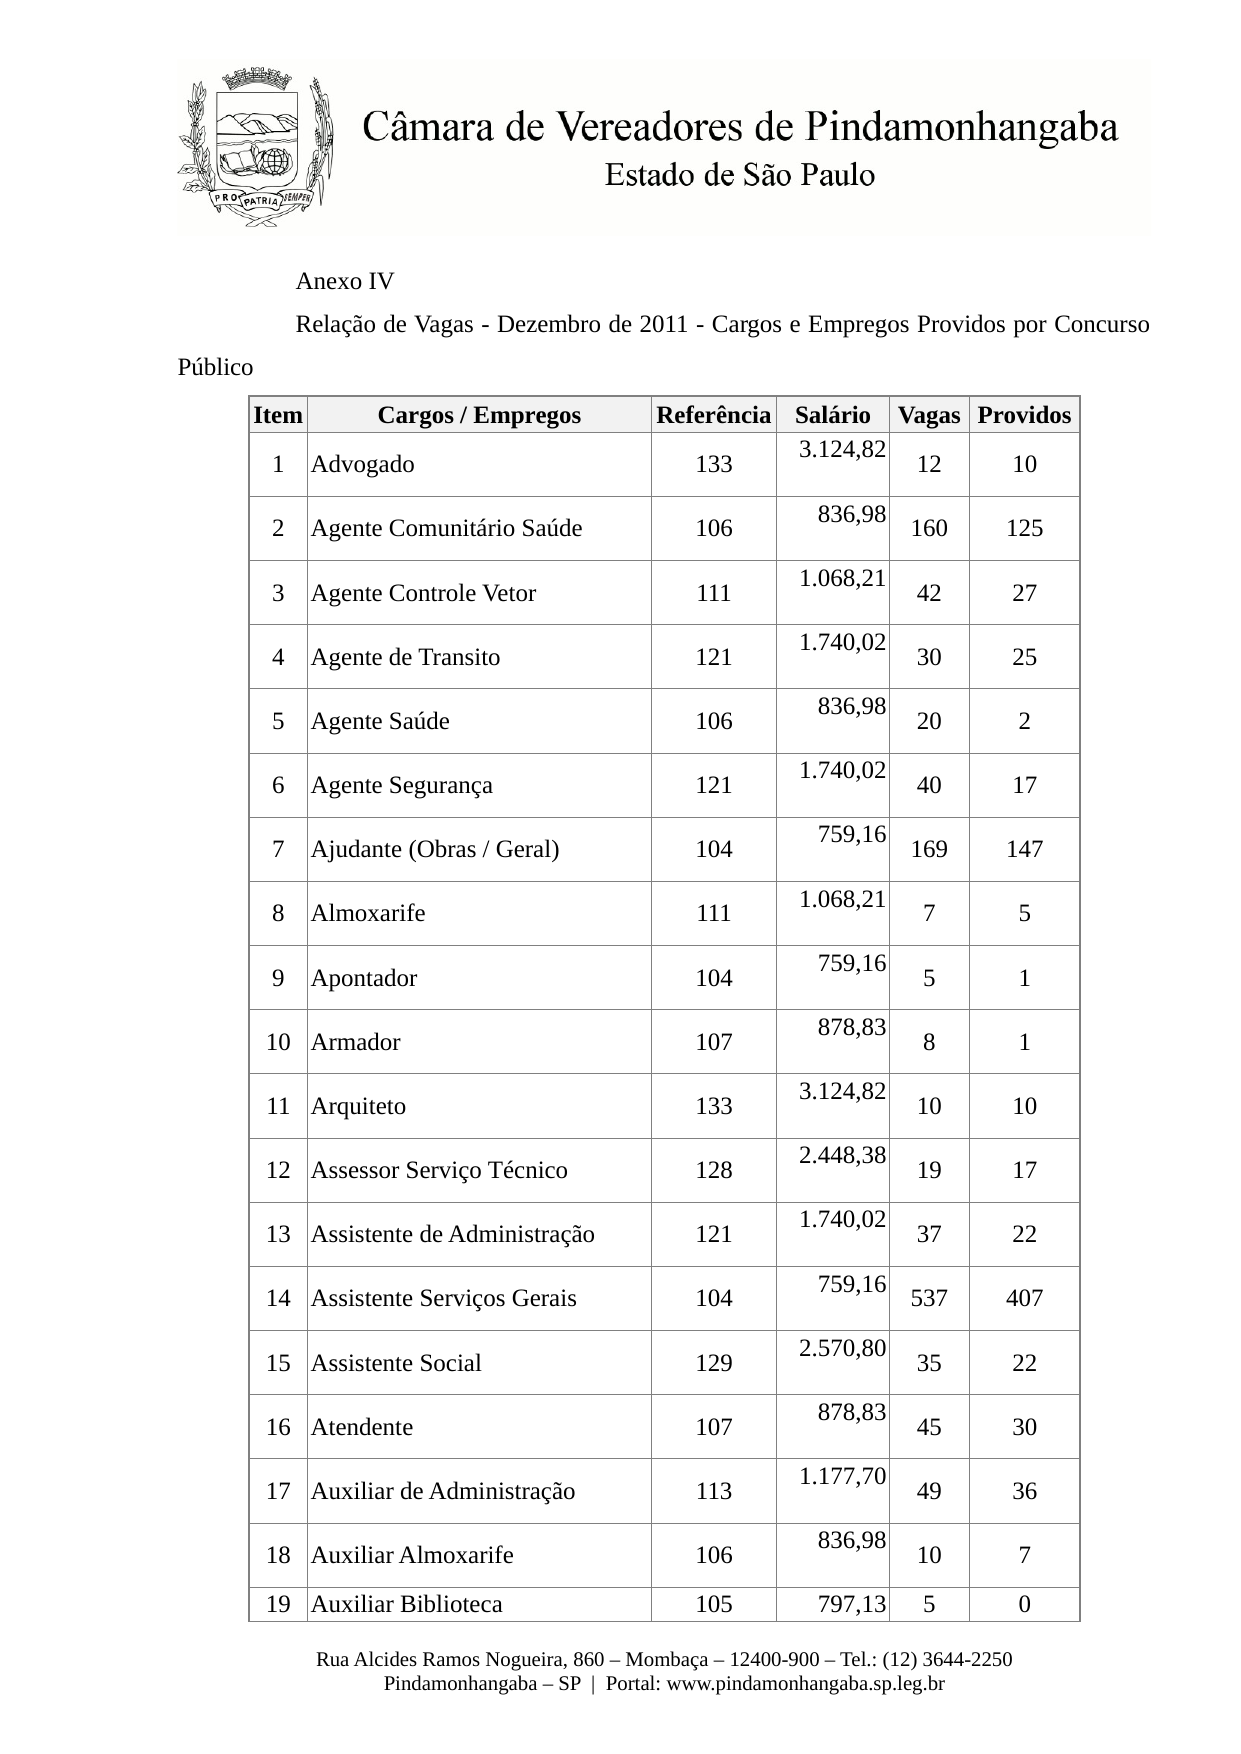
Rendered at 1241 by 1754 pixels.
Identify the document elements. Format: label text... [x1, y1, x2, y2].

table_cell 3.124,82 [777, 433, 889, 496]
table_cell 759,16 [777, 946, 889, 1009]
table_cell Assistente de Administração [308, 1203, 651, 1266]
table_cell 5 [890, 1588, 969, 1621]
table_cell 121 [652, 625, 776, 688]
table_cell 1.068,21 [777, 561, 889, 624]
table_cell 42 [890, 561, 969, 624]
table_cell 16 [250, 1395, 307, 1458]
table_cell 18 [250, 1524, 307, 1587]
table_cell 878,83 [777, 1395, 889, 1458]
table_cell 797,13 [777, 1588, 889, 1621]
table_cell Apontador [308, 946, 651, 1009]
table_cell Agente Segurança [308, 754, 651, 817]
table_cell 129 [652, 1331, 776, 1394]
table_cell 12 [250, 1139, 307, 1202]
table_cell 35 [890, 1331, 969, 1394]
table_cell 14 [250, 1267, 307, 1330]
table_cell 1.740,02 [777, 1203, 889, 1266]
table_cell 7 [250, 818, 307, 881]
table_cell 17 [970, 1139, 1079, 1202]
table_cell 133 [652, 433, 776, 496]
table_cell 160 [890, 497, 969, 560]
table_cell Agente Saúde [308, 689, 651, 752]
table_cell 2.570,80 [777, 1331, 889, 1394]
table_cell Atendente [308, 1395, 651, 1458]
table_cell Agente de Transito [308, 625, 651, 688]
table_cell 121 [652, 754, 776, 817]
table_cell 10 [890, 1074, 969, 1137]
table_cell 169 [890, 818, 969, 881]
table_cell 3.124,82 [777, 1074, 889, 1137]
table_cell 4 [250, 625, 307, 688]
table_cell 17 [970, 754, 1079, 817]
table_cell 10 [250, 1010, 307, 1073]
table_cell 6 [250, 754, 307, 817]
table_cell 13 [250, 1203, 307, 1266]
table_cell 537 [890, 1267, 969, 1330]
table_cell 7 [970, 1524, 1079, 1587]
table_cell 104 [652, 818, 776, 881]
table_header Cargos / Empregos [308, 397, 651, 432]
table_cell 17 [250, 1459, 307, 1522]
table_cell 30 [890, 625, 969, 688]
table_cell Armador [308, 1010, 651, 1073]
table_cell 22 [970, 1331, 1079, 1394]
table_cell 836,98 [777, 689, 889, 752]
table_cell 107 [652, 1395, 776, 1458]
table_cell 25 [970, 625, 1079, 688]
table_cell 2 [250, 497, 307, 560]
table_cell 1 [970, 946, 1079, 1009]
table_header Referência [652, 397, 776, 432]
table_cell 125 [970, 497, 1079, 560]
table_cell 8 [250, 882, 307, 945]
table_cell 36 [970, 1459, 1079, 1522]
table_cell 10 [970, 433, 1079, 496]
table_cell Almoxarife [308, 882, 651, 945]
table_cell 12 [890, 433, 969, 496]
table_cell 106 [652, 1524, 776, 1587]
table_cell 836,98 [777, 497, 889, 560]
table_cell 19 [250, 1588, 307, 1621]
table_cell Arquiteto [308, 1074, 651, 1137]
table_cell 106 [652, 497, 776, 560]
text Anexo IV [177, 266, 1152, 295]
table_cell 2.448,38 [777, 1139, 889, 1202]
table_cell 759,16 [777, 818, 889, 881]
table_cell 107 [652, 1010, 776, 1073]
table_header Providos [970, 397, 1079, 432]
table_cell 27 [970, 561, 1079, 624]
table_cell 111 [652, 882, 776, 945]
table_cell 407 [970, 1267, 1079, 1330]
table_cell 22 [970, 1203, 1079, 1266]
table_cell 147 [970, 818, 1079, 881]
table_cell 30 [970, 1395, 1079, 1458]
table_cell 133 [652, 1074, 776, 1137]
table_cell 5 [890, 946, 969, 1009]
table_cell 128 [652, 1139, 776, 1202]
table_cell Assistente Social [308, 1331, 651, 1394]
table_cell 40 [890, 754, 969, 817]
table_cell 104 [652, 1267, 776, 1330]
table_cell 836,98 [777, 1524, 889, 1587]
table_cell 5 [250, 689, 307, 752]
table_cell 1 [250, 433, 307, 496]
table_cell 49 [890, 1459, 969, 1522]
table_header Item [250, 397, 307, 432]
table_cell 105 [652, 1588, 776, 1621]
table_cell 20 [890, 689, 969, 752]
text Relação de Vagas - Dezembro de 2011 - Cargos e Empregos Providos por Concurso Público [177, 309, 1152, 381]
table_cell 1 [970, 1010, 1079, 1073]
table_cell 11 [250, 1074, 307, 1137]
table_header Salário [777, 397, 889, 432]
table_cell 1.177,70 [777, 1459, 889, 1522]
table_cell 1.740,02 [777, 625, 889, 688]
table_cell 106 [652, 689, 776, 752]
picture [177, 59, 1152, 236]
table_cell Auxiliar de Administração [308, 1459, 651, 1522]
table_cell 7 [890, 882, 969, 945]
table_cell Auxiliar Almoxarife [308, 1524, 651, 1587]
table_cell 2 [970, 689, 1079, 752]
table_cell 3 [250, 561, 307, 624]
table_cell 759,16 [777, 1267, 889, 1330]
table_cell Ajudante (Obras / Geral) [308, 818, 651, 881]
table_cell Auxiliar Biblioteca [308, 1588, 651, 1621]
table_cell 113 [652, 1459, 776, 1522]
table_cell 10 [890, 1524, 969, 1587]
table_cell 104 [652, 946, 776, 1009]
table_cell Agente Comunitário Saúde [308, 497, 651, 560]
table_cell 121 [652, 1203, 776, 1266]
table_cell 5 [970, 882, 1079, 945]
table_cell 878,83 [777, 1010, 889, 1073]
table_cell 19 [890, 1139, 969, 1202]
table_cell Agente Controle Vetor [308, 561, 651, 624]
table_cell 111 [652, 561, 776, 624]
table_cell 37 [890, 1203, 969, 1266]
table_cell 1.740,02 [777, 754, 889, 817]
table_cell 1.068,21 [777, 882, 889, 945]
table_cell 15 [250, 1331, 307, 1394]
table_header Vagas [890, 397, 969, 432]
table_cell 45 [890, 1395, 969, 1458]
table_cell Assistente Serviços Gerais [308, 1267, 651, 1330]
table_cell Assessor Serviço Técnico [308, 1139, 651, 1202]
table_cell 8 [890, 1010, 969, 1073]
table_cell 10 [970, 1074, 1079, 1137]
table_cell 0 [970, 1588, 1079, 1621]
table_cell 9 [250, 946, 307, 1009]
table_cell Advogado [308, 433, 651, 496]
